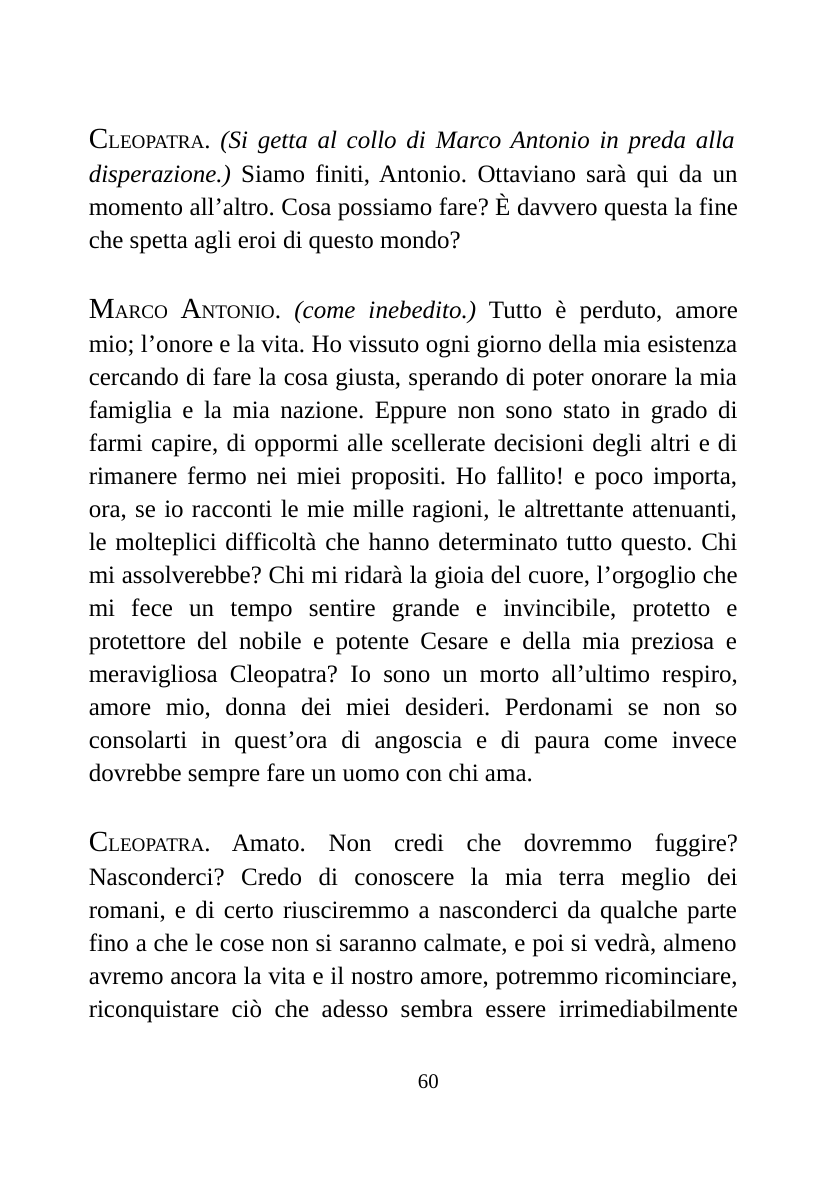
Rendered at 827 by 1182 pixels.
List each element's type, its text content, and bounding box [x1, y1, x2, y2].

text Cleopatra. Amato. Non credi che dovremmo fuggire? Nasconderci? Credo di conoscere la mia terra meglio dei romani, e di certo riusciremmo a nasconderci da qualche parte fino a che le cose non si saranno calmate, e poi si vedrà, almeno avremo ancora la vita e il nostro amore, potremmo ricominciare, riconquistare ciò che adesso sembra essere irrimediabilmente [88, 824, 738, 1023]
text Cleopatra. (Si getta al collo di Marco Antonio in preda alla disperazione.) Siamo finiti, Antonio. Ottaviano sarà qui da un momento all’altro. Cosa possiamo fare? È davvero questa la fine che spetta agli eroi di questo mondo? [88, 122, 738, 254]
text Marco Antonio. (come inebedito.) Tutto è perduto, amore mio; l’onore e la vita. Ho vissuto ogni giorno della mia esistenza cercando di fare la cosa giusta, sperando di poter onorare la mia famiglia e la mia nazione. Eppure non sono stato in grado di farmi capire, di oppormi alle scellerate decisioni degli altri e di rimanere fermo nei miei propositi. Ho fallito! e poco importa, ora, se io racconti le mie mille ragioni, le altrettante attenuanti, le molteplici difficoltà che hanno determinato tutto questo. Chi mi assolverebbe? Chi mi ridarà la gioia del cuore, l’orgoglio che mi fece un tempo sentire grande e invincibile, protetto e protettore del nobile e potente Cesare e della mia preziosa e meravigliosa Cleopatra? Io sono un morto all’ultimo respiro, amore mio, donna dei miei desideri. Perdonami se non so consolarti in quest’ora di angoscia e di paura come invece dovrebbe sempre fare un uomo con chi ama. [88, 291, 738, 787]
